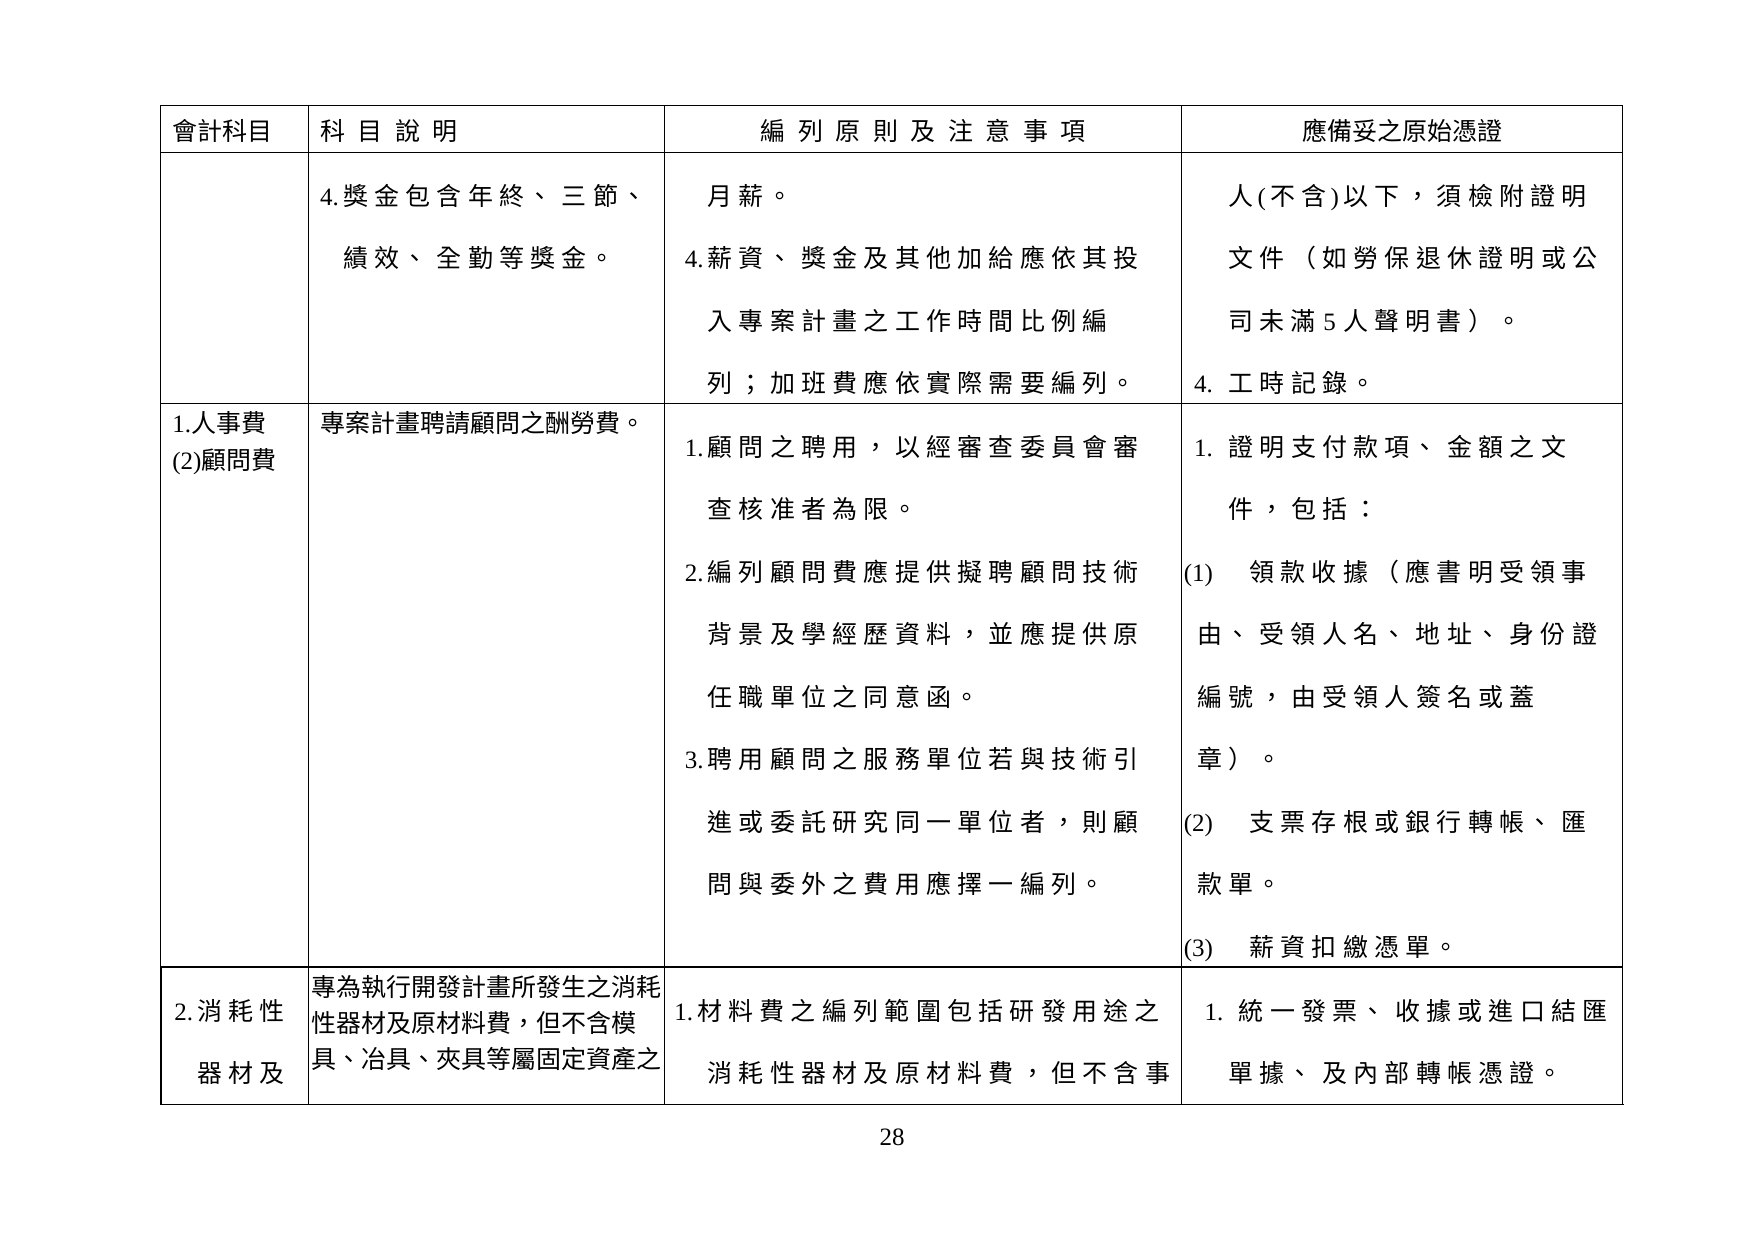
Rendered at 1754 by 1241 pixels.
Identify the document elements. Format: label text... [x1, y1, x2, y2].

table_header 會計科目 [161, 106, 308, 152]
table_cell 證明支付款項、金額之文件，包括： 領款收據（應書明受領事由、受領人名、地址、身份證編號，由受領人簽名或蓋章）。 支票存根或銀行轉帳、匯款單。 薪資扣繳憑單。 [1182, 404, 1622, 966]
table_cell 1.材料費之編列範圍包括研發用途之消耗性器材及原材料費，但不含事 [665, 968, 1181, 1104]
table_header 編 列 原 則 及 注 意 事 項 [665, 106, 1181, 152]
table_cell 1.人事費 (2)顧問費 [161, 404, 308, 966]
table_cell 4.獎金包含年終、三節、績效、全勤等獎金。 [309, 153, 664, 403]
table_header 科 目 說 明 [309, 106, 664, 152]
table_cell [161, 153, 308, 403]
table_header 應備妥之原始憑證 [1182, 106, 1622, 152]
table_cell 統一發票、收據或進口結匯單據、及內部轉帳憑證。 驗收單、請購單、採購單。 共通性器材領料應提供：領料單、材料明細帳或分攤表。 涉及外幣支付時應附當時之外幣匯率表。 [1182, 968, 1622, 1104]
table_cell 月薪。 4.薪資、獎金及其他加給應依其投入專案計畫之工作時間比例編列；加班費應依實際需要編列。 [665, 153, 1181, 403]
table_cell 2.消耗性器材及 [162, 968, 308, 1104]
table_cell 平均月薪之編列請依「薪資扣繳憑單」之實際發放薪資填寫。 證明支付薪資金額之文件，包括： 薪資清冊。 銀行轉帳記錄或印領清冊等足以證明支付金額之表單。 薪資扣繳憑單。 勞保證明文件，未具參加勞工保險保資格者（已符合年資或退休）或公司人數為5人(不含)以下，須檢附證明文件（如勞保退休證明或公司未滿5人聲明書）。 工時記錄。 [1182, 153, 1622, 403]
table_cell 1.顧問之聘用，以經審查委員會審查核准者為限。 2.編列顧問費應提供擬聘顧問技術背景及學經歷資料，並應提供原任職單位之同意函。 3.聘用顧問之服務單位若與技術引進或委託研究同一單位者，則顧問與委外之費用應擇一編列。 [665, 404, 1181, 966]
table_cell 專案計畫聘請顧問之酬勞費。 [309, 404, 664, 966]
table_cell 專為執行開發計畫所發生之消耗性器材及原材料費，但不含模具、冶具、夾具等屬固定資產之 [309, 968, 664, 1104]
